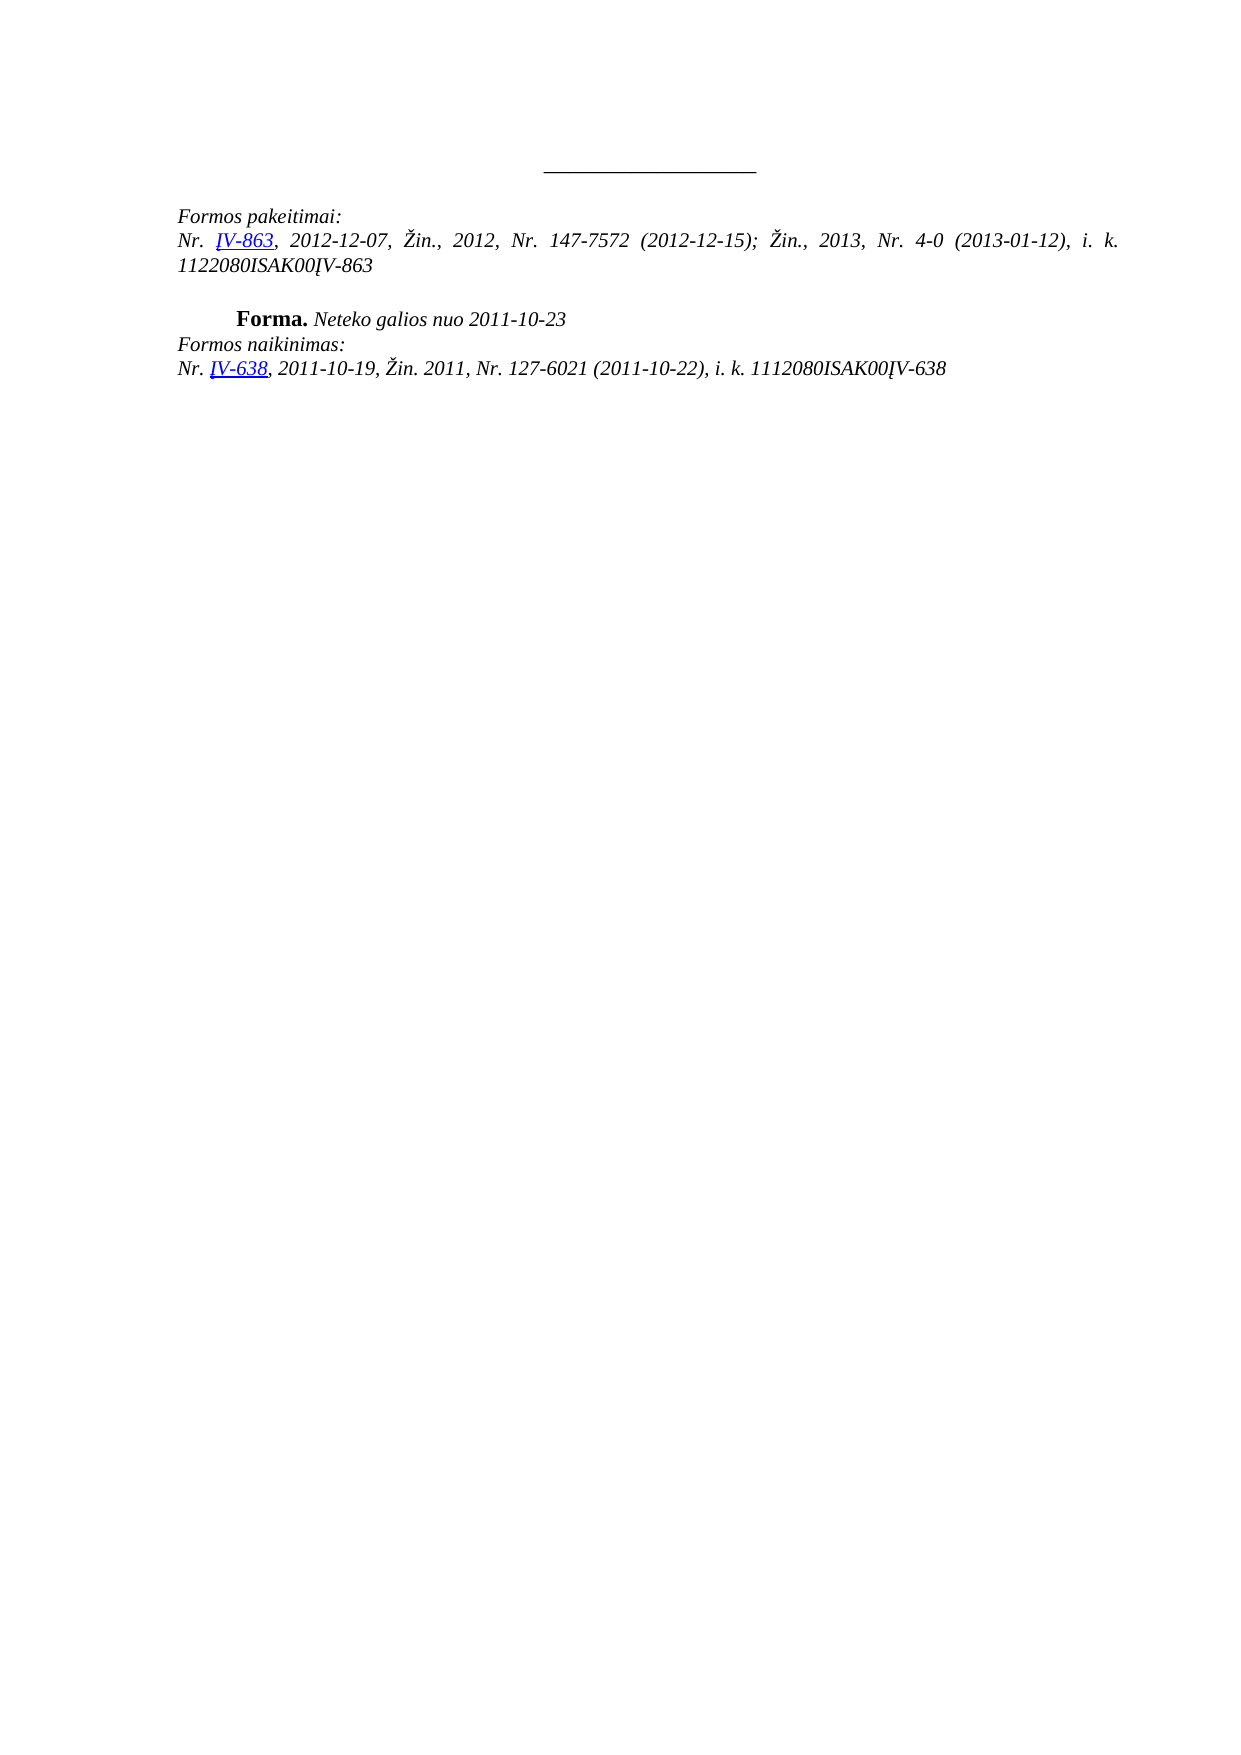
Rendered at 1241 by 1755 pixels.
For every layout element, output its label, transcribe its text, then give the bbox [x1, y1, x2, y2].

text Nr. ĮV-638, 2011-10-19, Žin. 2011, Nr. 127-6021 (2011-10-22), i. k. 1112080ISAK00ĮV-638 [177, 356, 1122, 380]
text _________________ [177, 147, 1122, 176]
text Forma. Neteko galios nuo 2011-10-23 [177, 305, 1122, 332]
text Formos naikinimas: [177, 332, 1122, 356]
text Formos pakeitimai: [177, 204, 1122, 228]
text Nr. ĮV-863, 2012-12-07, Žin., 2012, Nr. 147-7572 (2012-12-15); Žin., 2013, Nr. 4-0 (2013-01-12), i. k. 1122080ISAK00ĮV-863 [177, 228, 1122, 277]
